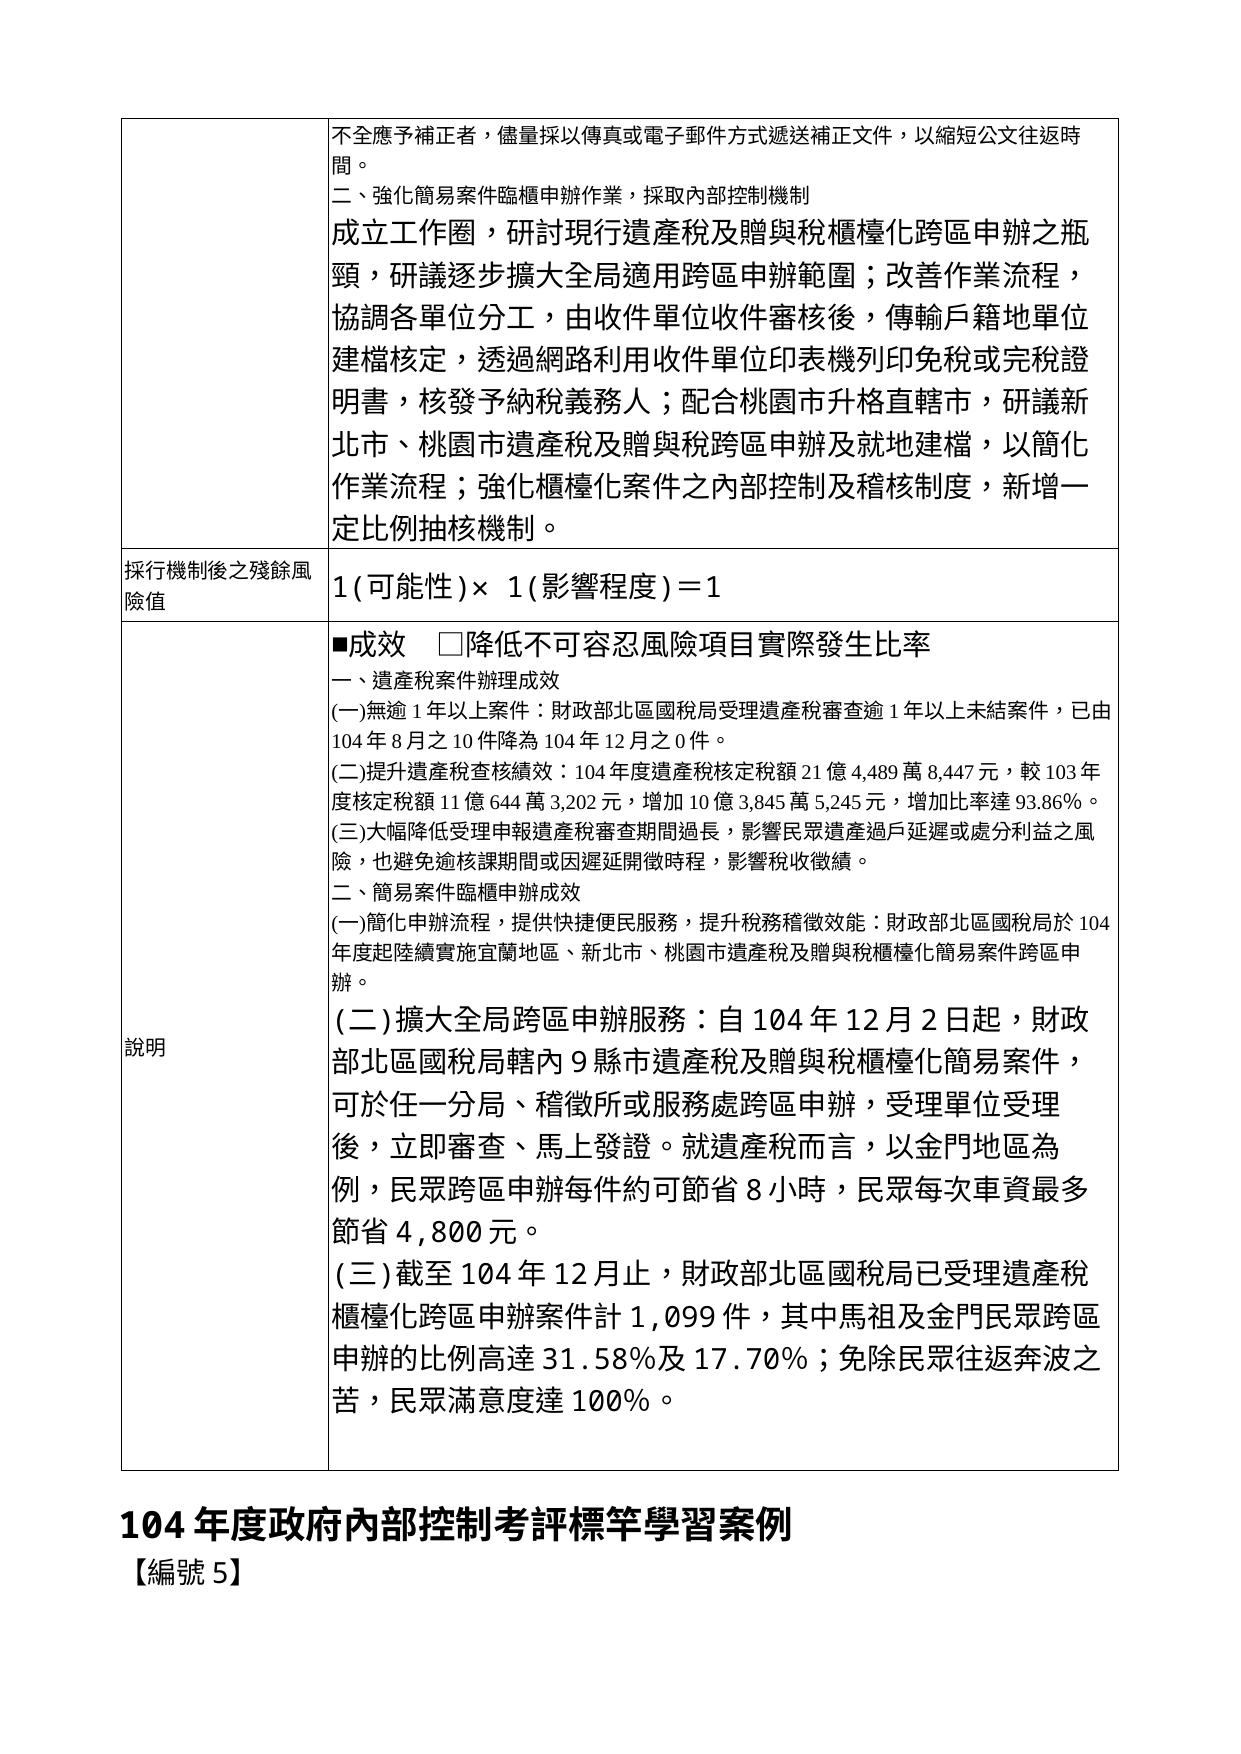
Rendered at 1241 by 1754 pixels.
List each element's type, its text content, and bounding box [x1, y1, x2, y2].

table_cell ■成效 □降低不可容忍風險項目實際發生比率 一、遺產稅案件辦理成效 (一)無逾1年以上案件：財政部北區國稅局受理遺產稅審查逾1年以上未結案件，已由104年8月之10件降為104年12月之0件。 (二)提升遺產稅查核績效：104年度遺產稅核定稅額21億4,489萬8,447元，較103年度核定稅額11億644萬3,202元，增加10億3,845萬5,245元，增加比率達93.86％。 (三)大幅降低受理申報遺產稅審查期間過長，影響民眾遺產過戶延遲或處分利益之風險，也避免逾核課期間或因遲延開徵時程，影響稅收徵績。 二、簡易案件臨櫃申辦成效 (一)簡化申辦流程，提供快捷便民服務，提升稅務稽徵效能：財政部北區國稅局於104年度起陸續實施宜蘭地區、新北市、桃園市遺產稅及贈與稅櫃檯化簡易案件跨區申辦。 (二)擴大全局跨區申辦服務：自104年12月2日起，財政部北區國稅局轄內9縣市遺產稅及贈與稅櫃檯化簡易案件，可於任一分局、稽徵所或服務處跨區申辦，受理單位受理後，立即審查、馬上發證。就遺產稅而言，以金門地區為例，民眾跨區申辦每件約可節省8小時，民眾每次車資最多節省4,800元。 (三)截至104年12月止，財政部北區國稅局已受理遺產稅櫃檯化跨區申辦案件計1,099件，其中馬祖及金門民眾跨區申辦的比例高逹31.58％及17.70％；免除民眾往返奔波之苦，民眾滿意度達100％。 [329, 622, 1118, 1470]
table_cell 說明 [122, 622, 328, 1470]
table_cell 不全應予補正者，儘量採以傳真或電子郵件方式遞送補正文件，以縮短公文往返時間。 二、強化簡易案件臨櫃申辦作業，採取內部控制機制 成立工作圈，研討現行遺產稅及贈與稅櫃檯化跨區申辦之瓶頸，研議逐步擴大全局適用跨區申辦範圍；改善作業流程，協調各單位分工，由收件單位收件審核後，傳輸戶籍地單位建檔核定，透過網路利用收件單位印表機列印免稅或完稅證明書，核發予納稅義務人；配合桃園市升格直轄市，研議新北市、桃園市遺產稅及贈與稅跨區申辦及就地建檔，以簡化作業流程；強化櫃檯化案件之內部控制及稽核制度，新增一定比例抽核機制。 [329, 119, 1118, 548]
text 【編號5】 [118, 1549, 1122, 1592]
text 104年度政府內部控制考評標竿學習案例 [118, 1495, 1122, 1549]
table_cell 1(可能性)✕ 1(影響程度)＝1 [329, 549, 1118, 621]
table_cell [122, 119, 328, 548]
table_cell 採行機制後之殘餘風險值 [122, 549, 328, 621]
